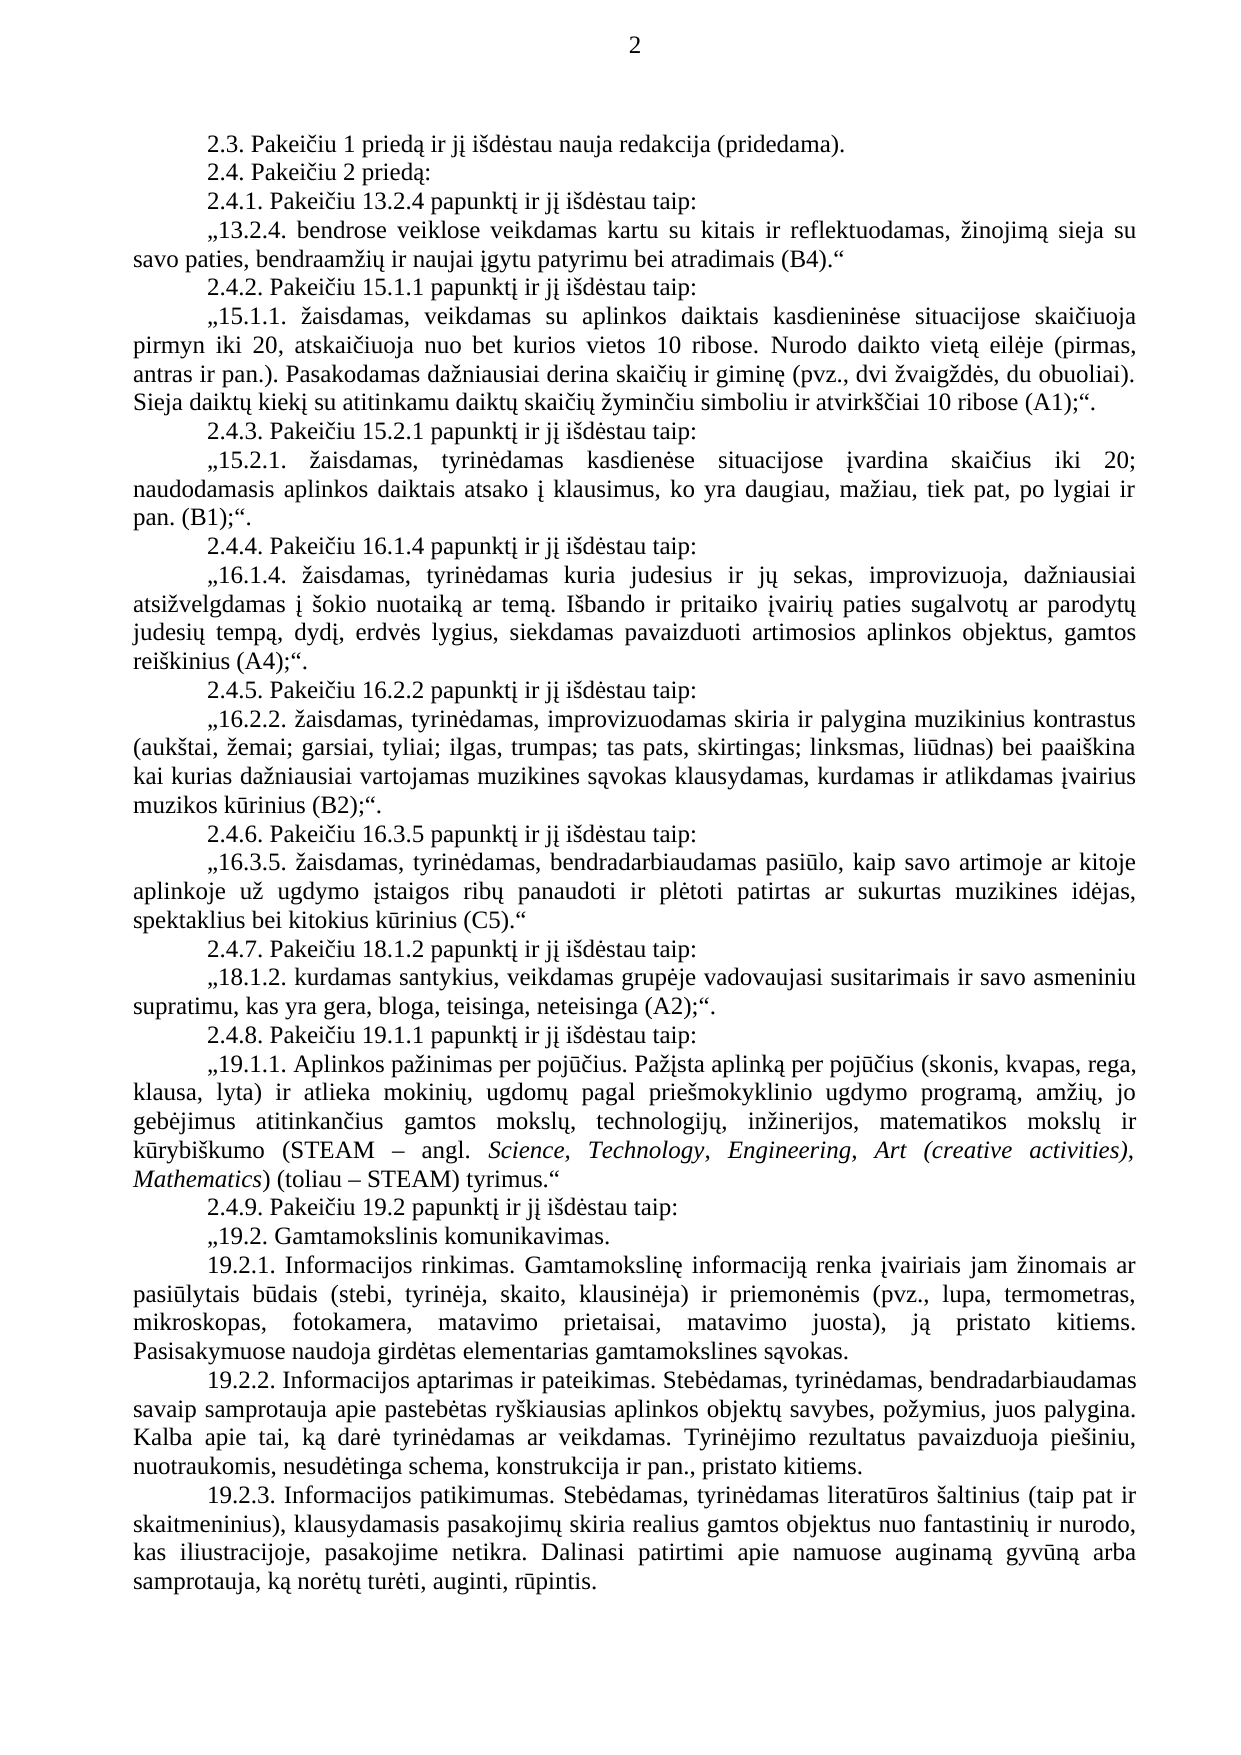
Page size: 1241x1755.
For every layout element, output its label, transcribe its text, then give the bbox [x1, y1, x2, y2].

text 19.2.1. Informacijos rinkimas. Gamtamokslinę informaciją renka įvairiais jam žinomais ar pasiūlytais būdais (stebi, tyrinėja, skaito, klausinėja) ir priemonėmis (pvz., lupa, termometras, mikroskopas, fotokamera, matavimo prietaisai, matavimo juosta), ją pristato kitiems. Pasisakymuose naudoja girdėtas elementarias gamtamokslines sąvokas. [133, 1250, 1137, 1365]
text 2.4.1. Pakeičiu 13.2.4 papunktį ir jį išdėstau taip: [133, 186, 1137, 215]
text 2.4.3. Pakeičiu 15.2.1 papunktį ir jį išdėstau taip: [133, 416, 1137, 445]
text „15.2.1. žaisdamas, tyrinėdamas kasdienėse situacijose įvardina skaičius iki 20; naudodamasis aplinkos daiktais atsako į klausimus, ko yra daugiau, mažiau, tiek pat, po lygiai ir pan. (B1);“. [133, 445, 1137, 531]
text 19.2.3. Informacijos patikimumas. Stebėdamas, tyrinėdamas literatūros šaltinius (taip pat ir skaitmeninius), klausydamasis pasakojimų skiria realius gamtos objektus nuo fantastinių ir nurodo, kas iliustracijoje, pasakojime netikra. Dalinasi patirtimi apie namuose auginamą gyvūną arba samprotauja, ką norėtų turėti, auginti, rūpintis. [133, 1480, 1137, 1595]
text 2.4.8. Pakeičiu 19.1.1 papunktį ir jį išdėstau taip: [133, 1020, 1137, 1049]
text 2.4.9. Pakeičiu 19.2 papunktį ir jį išdėstau taip: [133, 1192, 1137, 1221]
text „13.2.4. bendrose veiklose veikdamas kartu su kitais ir reflektuodamas, žinojimą sieja su savo paties, bendraamžių ir naujai įgytu patyrimu bei atradimais (B4).“ [133, 215, 1137, 272]
text 2.4.5. Pakeičiu 16.2.2 papunktį ir jį išdėstau taip: [133, 675, 1137, 704]
text 2.4.6. Pakeičiu 16.3.5 papunktį ir jį išdėstau taip: [133, 819, 1137, 847]
text 2.4.4. Pakeičiu 16.1.4 papunktį ir jį išdėstau taip: [133, 531, 1137, 560]
text 2.4. Pakeičiu 2 priedą: [133, 157, 1137, 186]
text „16.2.2. žaisdamas, tyrinėdamas, improvizuodamas skiria ir palygina muzikinius kontrastus (aukštai, žemai; garsiai, tyliai; ilgas, trumpas; tas pats, skirtingas; linksmas, liūdnas) bei paaiškina kai kurias dažniausiai vartojamas muzikines sąvokas klausydamas, kurdamas ir atlikdamas įvairius muzikos kūrinius (B2);“. [133, 704, 1137, 819]
text 2.3. Pakeičiu 1 priedą ir jį išdėstau nauja redakcija (pridedama). [133, 129, 1137, 157]
text 19.2.2. Informacijos aptarimas ir pateikimas. Stebėdamas, tyrinėdamas, bendradarbiaudamas savaip samprotauja apie pastebėtas ryškiausias aplinkos objektų savybes, požymius, juos palygina. Kalba apie tai, ką darė tyrinėdamas ar veikdamas. Tyrinėjimo rezultatus pavaizduoja piešiniu, nuotraukomis, nesudėtinga schema, konstrukcija ir pan., pristato kitiems. [133, 1365, 1137, 1480]
text „16.3.5. žaisdamas, tyrinėdamas, bendradarbiaudamas pasiūlo, kaip savo artimoje ar kitoje aplinkoje už ugdymo įstaigos ribų panaudoti ir plėtoti patirtas ar sukurtas muzikines idėjas, spektaklius bei kitokius kūrinius (C5).“ [133, 847, 1137, 934]
text „18.1.2. kurdamas santykius, veikdamas grupėje vadovaujasi susitarimais ir savo asmeniniu supratimu, kas yra gera, bloga, teisinga, neteisinga (A2);“. [133, 962, 1137, 1020]
text „15.1.1. žaisdamas, veikdamas su aplinkos daiktais kasdieninėse situacijose skaičiuoja pirmyn iki 20, atskaičiuoja nuo bet kurios vietos 10 ribose. Nurodo daikto vietą eilėje (pirmas, antras ir pan.). Pasakodamas dažniausiai derina skaičių ir giminę (pvz., dvi žvaigždės, du obuoliai). Sieja daiktų kiekį su atitinkamu daiktų skaičių žyminčiu simboliu ir atvirkščiai 10 ribose (A1);“. [133, 301, 1137, 416]
text 2.4.2. Pakeičiu 15.1.1 papunktį ir jį išdėstau taip: [133, 272, 1137, 301]
text „19.1.1. Aplinkos pažinimas per pojūčius. Pažįsta aplinką per pojūčius (skonis, kvapas, rega, klausa, lyta) ir atlieka mokinių, ugdomų pagal priešmokyklinio ugdymo programą, amžių, jo gebėjimus atitinkančius gamtos mokslų, technologijų, inžinerijos, matematikos mokslų ir kūrybiškumo (STEAM – angl. Science, Technology, Engineering, Art (creative activities), Mathematics) (toliau – STEAM) tyrimus.“ [133, 1049, 1137, 1192]
text „16.1.4. žaisdamas, tyrinėdamas kuria judesius ir jų sekas, improvizuoja, dažniausiai atsižvelgdamas į šokio nuotaiką ar temą. Išbando ir pritaiko įvairių paties sugalvotų ar parodytų judesių tempą, dydį, erdvės lygius, siekdamas pavaizduoti artimosios aplinkos objektus, gamtos reiškinius (A4);“. [133, 560, 1137, 675]
text 2.4.7. Pakeičiu 18.1.2 papunktį ir jį išdėstau taip: [133, 934, 1137, 962]
text „19.2. Gamtamokslinis komunikavimas. [133, 1221, 1137, 1250]
